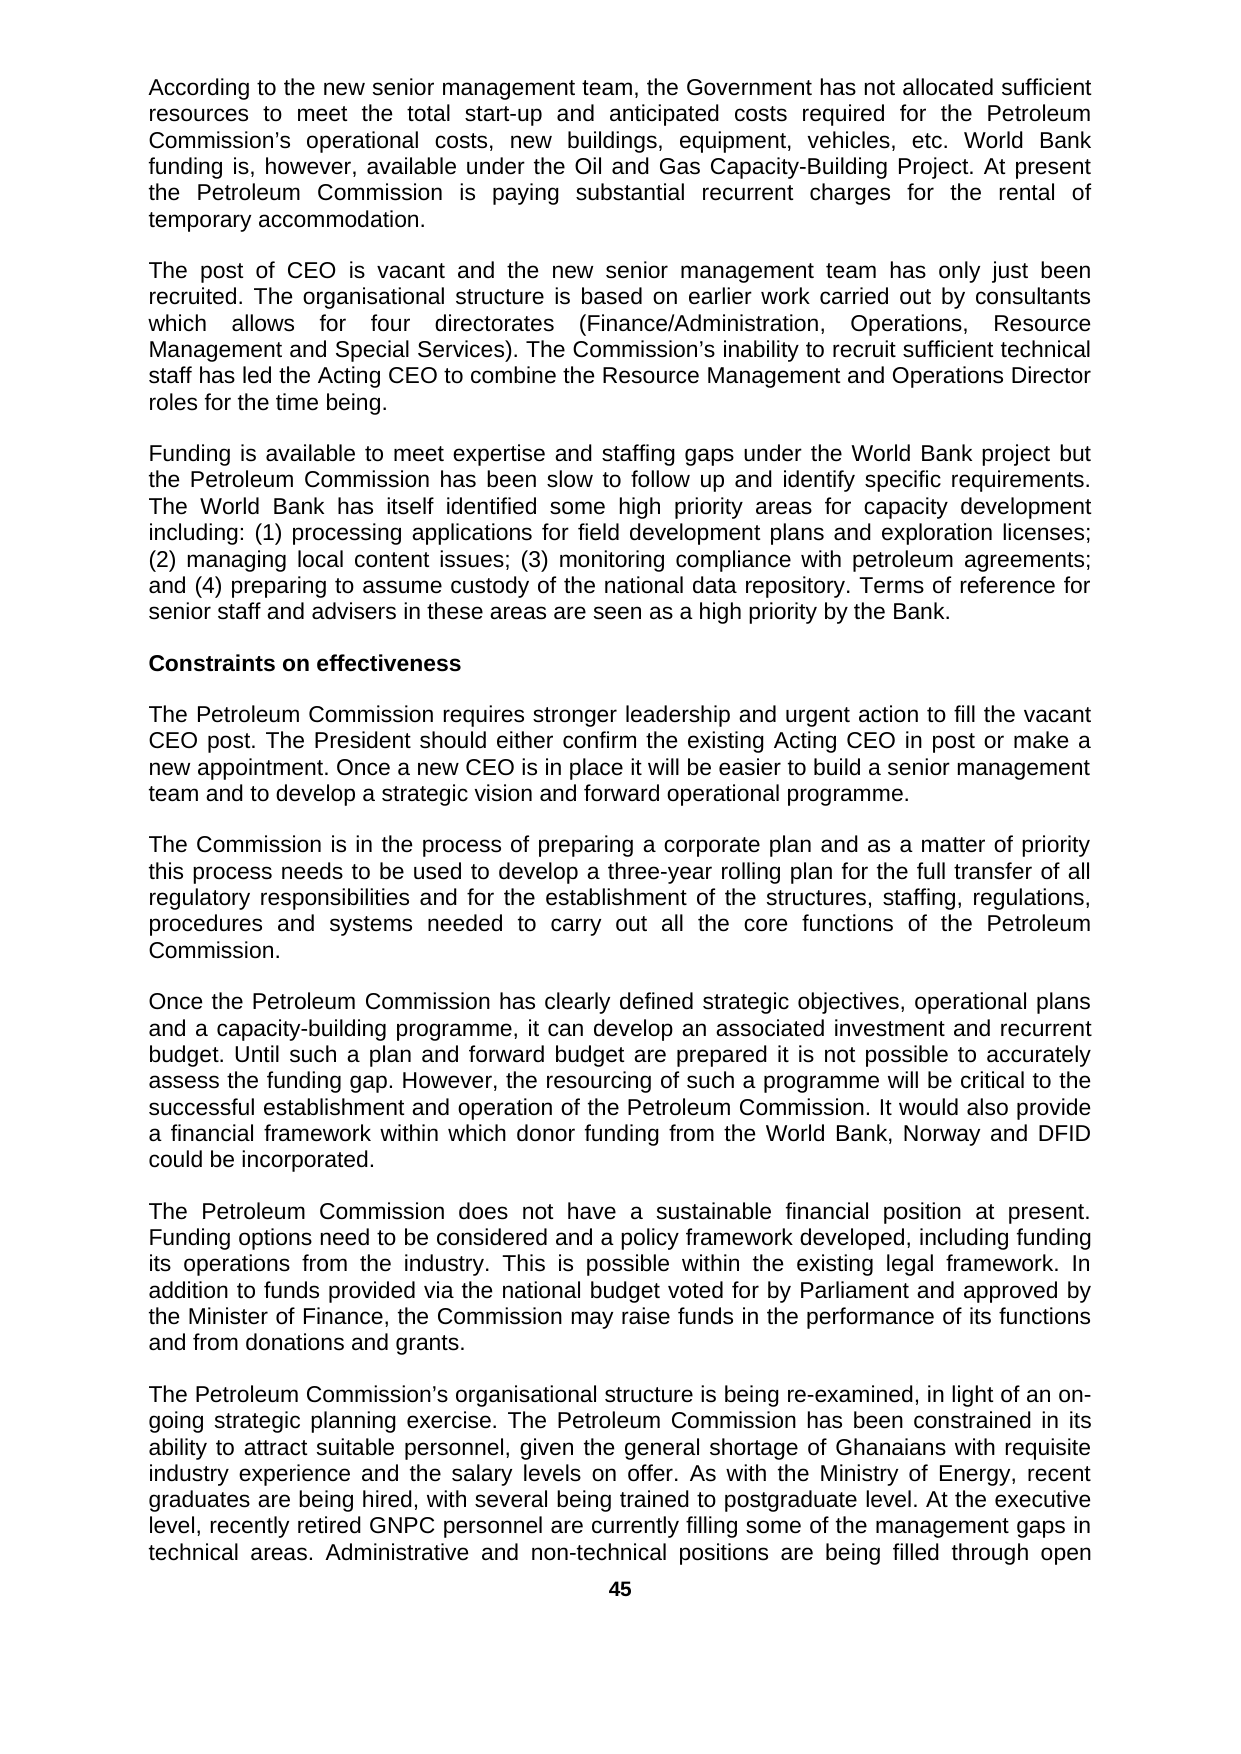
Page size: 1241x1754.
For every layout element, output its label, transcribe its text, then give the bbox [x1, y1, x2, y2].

text The Commission is in the process of preparing a corporate plan and as a matter of priority this process needs to be used to develop a three-year rolling plan for the full transfer of all regulatory responsibilities and for the establishment of the structures, staffing, regulations, procedures and systems needed to carry out all the core functions of the Petroleum Commission. [148, 831, 1092, 963]
text Constraints on effectiveness [148, 649, 1092, 676]
text According to the new senior management team, the Government has not allocated sufficient resources to meet the total start-up and anticipated costs required for the Petroleum Commission’s operational costs, new buildings, equipment, vehicles, etc. World Bank funding is, however, available under the Oil and Gas Capacity-Building Project. At present the Petroleum Commission is paying substantial recurrent charges for the rental of temporary accommodation. [148, 74, 1092, 232]
text The post of CEO is vacant and the new senior management team has only just been recruited. The organisational structure is based on earlier work carried out by consultants which allows for four directorates (Finance/Administration, Operations, Resource Management and Special Services). The Commission’s inability to recruit sufficient technical staff has led the Acting CEO to combine the Resource Management and Operations Director roles for the time being. [148, 257, 1092, 415]
text Funding is available to meet expertise and staffing gaps under the World Bank project but the Petroleum Commission has been slow to follow up and identify specific requirements. The World Bank has itself identified some high priority areas for capacity development including: (1) processing applications for field development plans and exploration licenses; (2) managing local content issues; (3) monitoring compliance with petroleum agreements; and (4) preparing to assume custody of the national data repository. Terms of reference for senior staff and advisers in these areas are seen as a high priority by the Bank. [148, 440, 1092, 624]
text The Petroleum Commission does not have a sustainable financial position at present. Funding options need to be considered and a policy framework developed, including funding its operations from the industry. This is possible within the existing legal framework. In addition to funds provided via the national budget voted for by Parliament and approved by the Minister of Finance, the Commission may raise funds in the performance of its functions and from donations and grants. [148, 1198, 1092, 1356]
text The Petroleum Commission requires stronger leadership and urgent action to fill the vacant CEO post. The President should either confirm the existing Acting CEO in post or make a new appointment. Once a new CEO is in place it will be easier to build a senior management team and to develop a strategic vision and forward operational programme. [148, 701, 1092, 806]
text Once the Petroleum Commission has clearly defined strategic objectives, operational plans and a capacity-building programme, it can develop an associated investment and recurrent budget. Until such a plan and forward budget are prepared it is not possible to accurately assess the funding gap. However, the resourcing of such a programme will be critical to the successful establishment and operation of the Petroleum Commission. It would also provide a financial framework within which donor funding from the World Bank, Norway and DFID could be incorporated. [148, 988, 1092, 1173]
text The Petroleum Commission’s organisational structure is being re-examined, in light of an on-going strategic planning exercise. The Petroleum Commission has been constrained in its ability to attract suitable personnel, given the general shortage of Ghanaians with requisite industry experience and the salary levels on offer. As with the Ministry of Energy, recent graduates are being hired, with several being trained to postgraduate level. At the executive level, recently retired GNPC personnel are currently filling some of the management gaps in technical areas. Administrative and non-technical positions are being filled through open [148, 1381, 1092, 1565]
